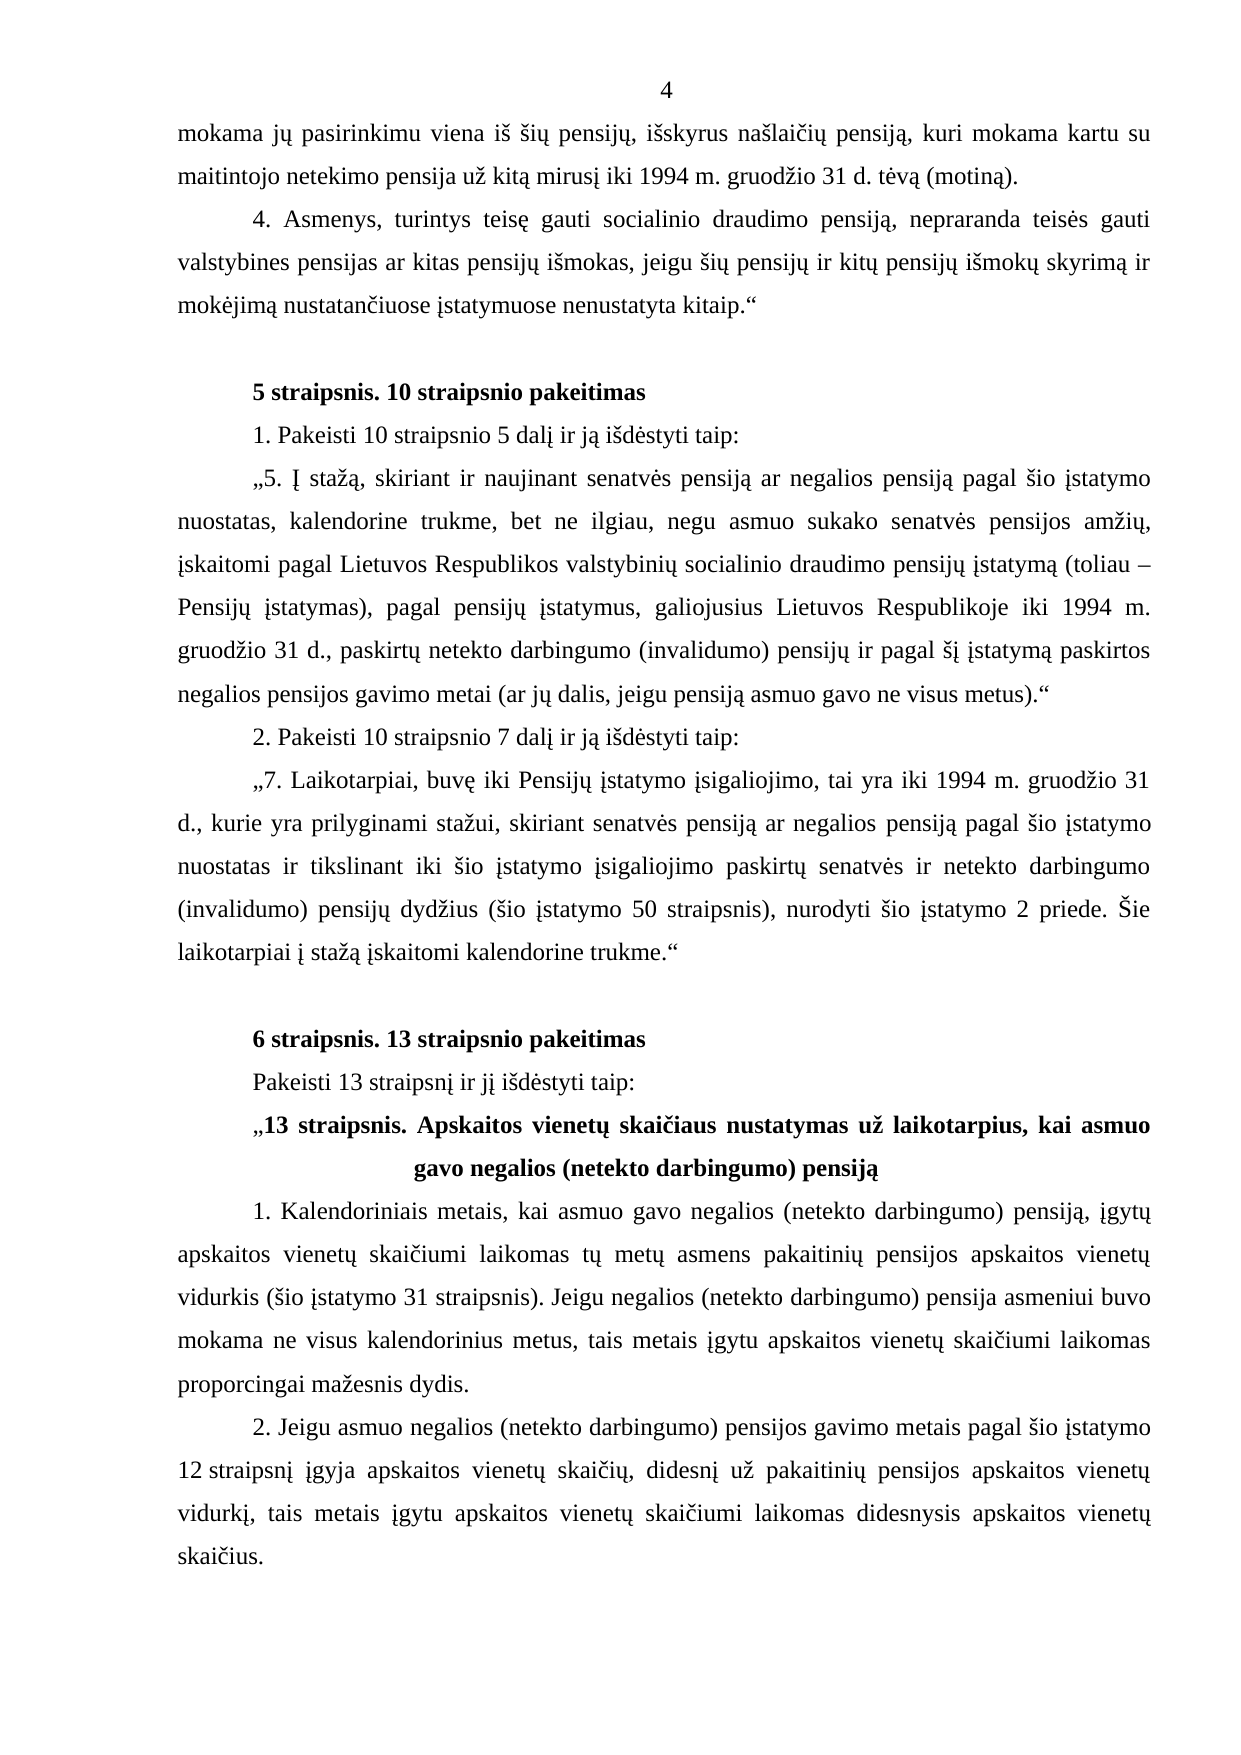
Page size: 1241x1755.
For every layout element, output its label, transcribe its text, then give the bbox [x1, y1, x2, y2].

text 6 straipsnis. 13 straipsnio pakeitimas [177, 1024, 1152, 1052]
text 1. Pakeisti 10 straipsnio 5 dalį ir ją išdėstyti taip: [177, 420, 1152, 449]
text 2. Jeigu asmuo negalios (netekto darbingumo) pensijos gavimo metais pagal šio įstatymo 12 straipsnį įgyja apskaitos vienetų skaičių, didesnį už pakaitinių pensijos apskaitos vienetų vidurkį, tais metais įgytu apskaitos vienetų skaičiumi laikomas didesnysis apskaitos vienetų skaičius. [177, 1412, 1152, 1570]
text 4. Asmenys, turintys teisę gauti socialinio draudimo pensiją, nepraranda teisės gauti valstybines pensijas ar kitas pensijų išmokas, jeigu šių pensijų ir kitų pensijų išmokų skyrimą ir mokėjimą nustatančiuose įstatymuose nenustatyta kitaip.“ [177, 204, 1152, 319]
text 2. Pakeisti 10 straipsnio 7 dalį ir ją išdėstyti taip: [177, 722, 1152, 751]
text 5 straipsnis. 10 straipsnio pakeitimas [177, 377, 1152, 406]
text „13 straipsnis. Apskaitos vienetų skaičiaus nustatymas už laikotarpius, kai asmuo gavo negalios (netekto darbingumo) pensiją [252, 1110, 1152, 1182]
text 1. Kalendoriniais metais, kai asmuo gavo negalios (netekto darbingumo) pensiją, įgytų apskaitos vienetų skaičiumi laikomas tų metų asmens pakaitinių pensijos apskaitos vienetų vidurkis (šio įstatymo 31 straipsnis). Jeigu negalios (netekto darbingumo) pensija asmeniui buvo mokama ne visus kalendorinius metus, tais metais įgytu apskaitos vienetų skaičiumi laikomas proporcingai mažesnis dydis. [177, 1196, 1152, 1397]
text „7. Laikotarpiai, buvę iki Pensijų įstatymo įsigaliojimo, tai yra iki 1994 m. gruodžio 31 d., kurie yra prilyginami stažui, skiriant senatvės pensiją ar negalios pensiją pagal šio įstatymo nuostatas ir tikslinant iki šio įstatymo įsigaliojimo paskirtų senatvės ir netekto darbingumo (invalidumo) pensijų dydžius (šio įstatymo 50 straipsnis), nurodyti šio įstatymo 2 priede. Šie laikotarpiai į stažą įskaitomi kalendorine trukme.“ [177, 765, 1152, 966]
text Pakeisti 13 straipsnį ir jį išdėstyti taip: [177, 1067, 1152, 1096]
text mokama jų pasirinkimu viena iš šių pensijų, išskyrus našlaičių pensiją, kuri mokama kartu su maitintojo netekimo pensija už kitą mirusį iki 1994 m. gruodžio 31 d. tėvą (motiną). [177, 118, 1152, 190]
text „5. Į stažą, skiriant ir naujinant senatvės pensiją ar negalios pensiją pagal šio įstatymo nuostatas, kalendorine trukme, bet ne ilgiau, negu asmuo sukako senatvės pensijos amžių, įskaitomi pagal Lietuvos Respublikos valstybinių socialinio draudimo pensijų įstatymą (toliau – Pensijų įstatymas), pagal pensijų įstatymus, galiojusius Lietuvos Respublikoje iki 1994 m. gruodžio 31 d., paskirtų netekto darbingumo (invalidumo) pensijų ir pagal šį įstatymą paskirtos negalios pensijos gavimo metai (ar jų dalis, jeigu pensiją asmuo gavo ne visus metus).“ [177, 463, 1152, 707]
